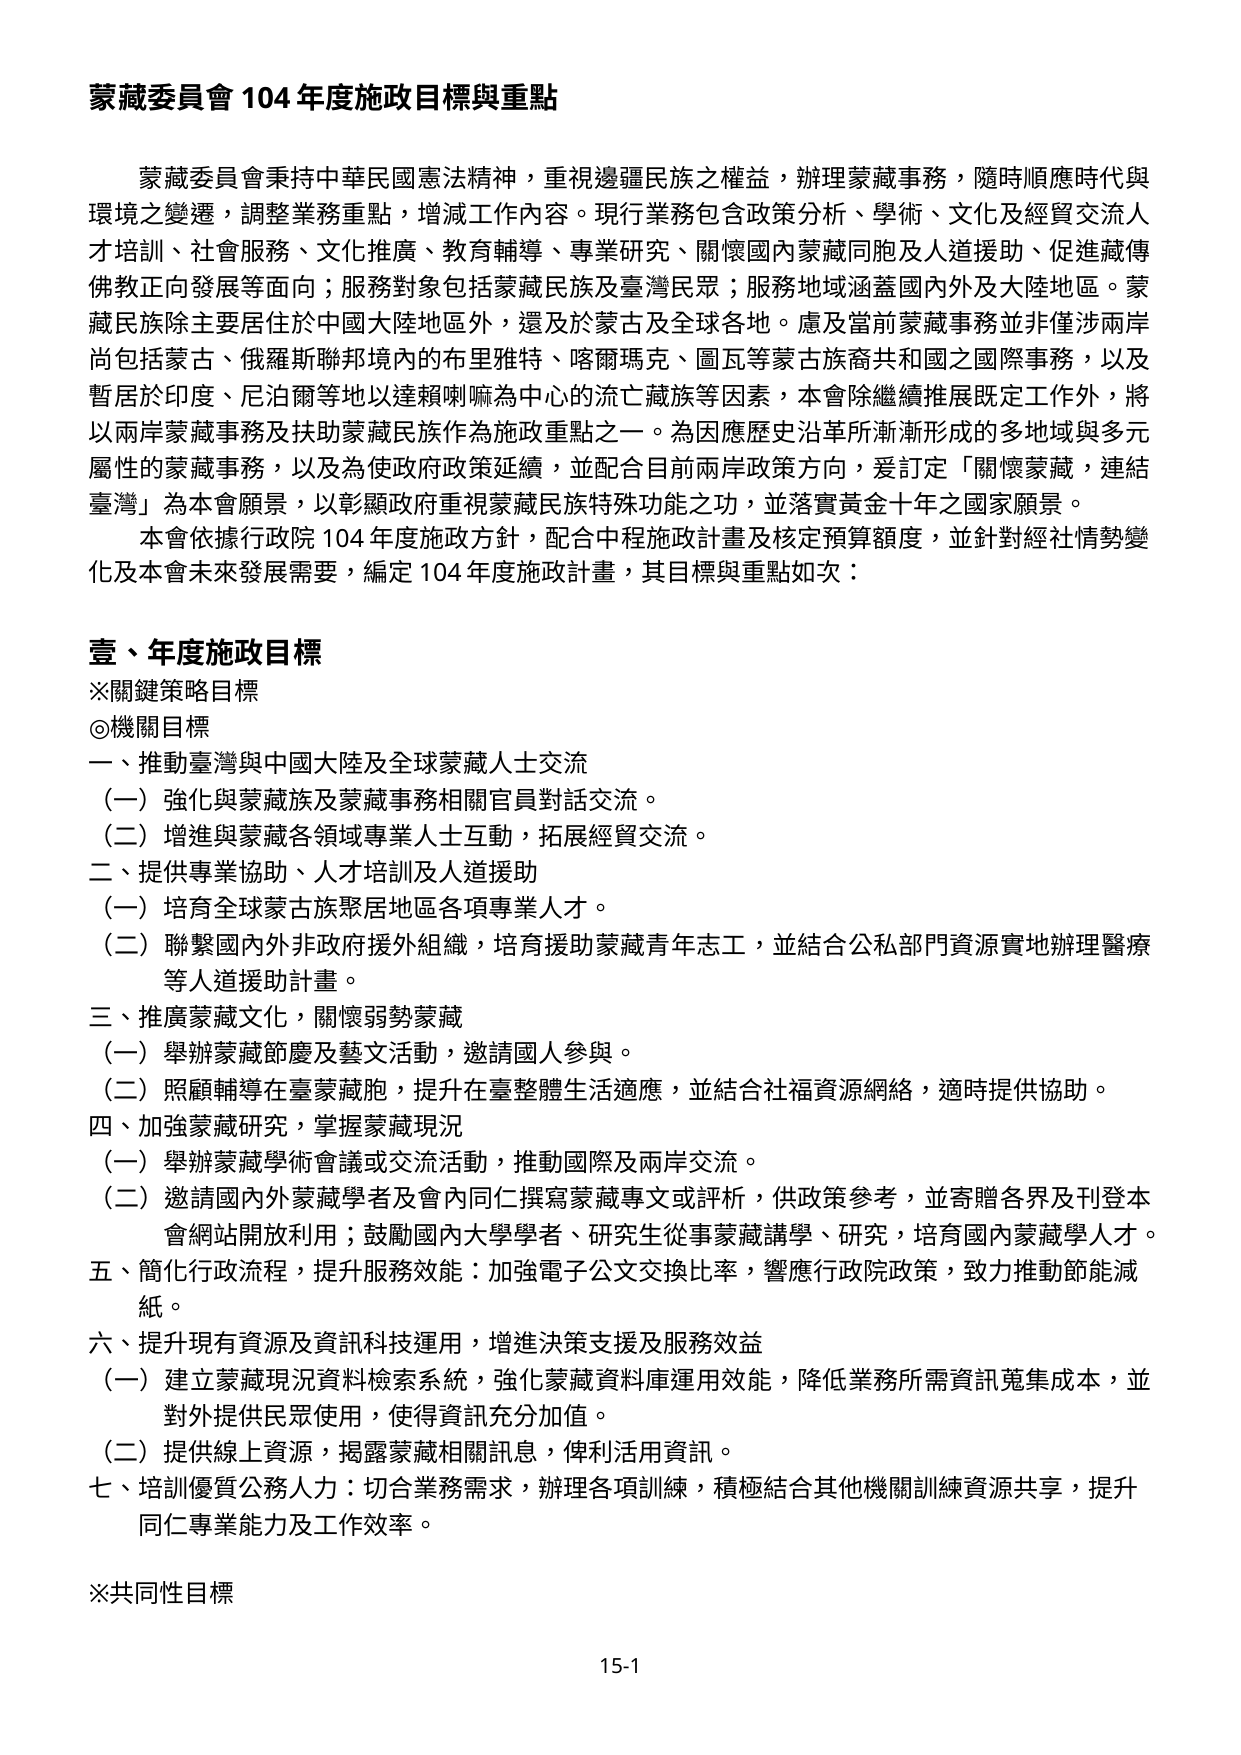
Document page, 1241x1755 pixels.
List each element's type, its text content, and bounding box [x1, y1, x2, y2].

text 蒙藏委員會秉持中華民國憲法精神，重視邊疆民族之權益，辦理蒙藏事務，隨時順應時代與環境之變遷，調整業務重點，增減工作內容。現行業務包含政策分析、學術、文化及經貿交流人才培訓、社會服務、文化推廣、教育輔導、專業研究、關懷國內蒙藏同胞及人道援助、促進藏傳佛教正向發展等面向；服務對象包括蒙藏民族及臺灣民眾；服務地域涵蓋國內外及大陸地區。蒙藏民族除主要居住於中國大陸地區外，還及於蒙古及全球各地。慮及當前蒙藏事務並非僅涉兩岸，尚包括蒙古、俄羅斯聯邦境內的布里雅特、喀爾瑪克、圖瓦等蒙古族裔共和國之國際事務，以及暫居於印度、尼泊爾等地以達賴喇嘛為中心的流亡藏族等因素，本會除繼續推展既定工作外，將以兩岸蒙藏事務及扶助蒙藏民族作為施政重點之一。為因應歷史沿革所漸漸形成的多地域與多元屬性的蒙藏事務，以及為使政府政策延續，並配合目前兩岸政策方向，爰訂定「關懷蒙藏，連結臺灣」為本會願景，以彰顯政府重視蒙藏民族特殊功能之功，並落實黃金十年之國家願景。 [89, 159, 1152, 521]
text 四、加強蒙藏研究，掌握蒙藏現況 [89, 1106, 1152, 1143]
text ※關鍵策略目標 [89, 671, 1152, 708]
text （二）增進與蒙藏各領域專業人士互動，拓展經貿交流。 [89, 816, 1152, 853]
text ◎機關目標 [89, 708, 1152, 744]
text （一）舉辦蒙藏學術會議或交流活動，推動國際及兩岸交流。 [89, 1143, 1152, 1179]
text 六、提升現有資源及資訊科技運用，增進決策支援及服務效益 [89, 1324, 1152, 1360]
text （二）照顧輔導在臺蒙藏胞，提升在臺整體生活適應，並結合社福資源網絡，適時提供協助。 [89, 1070, 1152, 1106]
text （一）建立蒙藏現況資料檢索系統，強化蒙藏資料庫運用效能，降低業務所需資訊蒐集成本，並對外提供民眾使用，使得資訊充分加值。 [89, 1360, 1152, 1433]
text （一）舉辦蒙藏節慶及藝文活動，邀請國人參與。 [89, 1034, 1152, 1070]
text （二）提供線上資源，揭露蒙藏相關訊息，俾利活用資訊。 [89, 1433, 1152, 1469]
text 一、推動臺灣與中國大陸及全球蒙藏人士交流 [89, 744, 1152, 780]
text 五、簡化行政流程，提升服務效能：加強電子公文交換比率，響應行政院政策，致力推動節能減紙。 [89, 1251, 1152, 1324]
text 三、推廣蒙藏文化，關懷弱勢蒙藏 [89, 998, 1152, 1034]
text （一）培育全球蒙古族聚居地區各項專業人才。 [89, 889, 1152, 925]
text （一）強化與蒙藏族及蒙藏事務相關官員對話交流。 [89, 780, 1152, 816]
text 七、培訓優質公務人力：切合業務需求，辦理各項訓練，積極結合其他機關訓練資源共享，提升同仁專業能力及工作效率。 [89, 1469, 1152, 1541]
text 本會依據行政院104年度施政方針，配合中程施政計畫及核定預算額度，並針對經社情勢變化及本會未來發展需要，編定104年度施政計畫，其目標與重點如次： [89, 521, 1152, 588]
text ※共同性目標 [89, 1576, 1152, 1609]
text 二、提供專業協助、人才培訓及人道援助 [89, 853, 1152, 889]
text （二）聯繫國內外非政府援外組織，培育援助蒙藏青年志工，並結合公私部門資源實地辦理醫療等人道援助計畫。 [89, 925, 1152, 998]
text 蒙藏委員會104年度施政目標與重點 [89, 75, 1152, 117]
text （二）邀請國內外蒙藏學者及會內同仁撰寫蒙藏專文或評析，供政策參考，並寄贈各界及刊登本會網站開放利用；鼓勵國內大學學者、研究生從事蒙藏講學、研究，培育國內蒙藏學人才。 [89, 1179, 1152, 1251]
text 壹、年度施政目標 [89, 630, 1152, 671]
